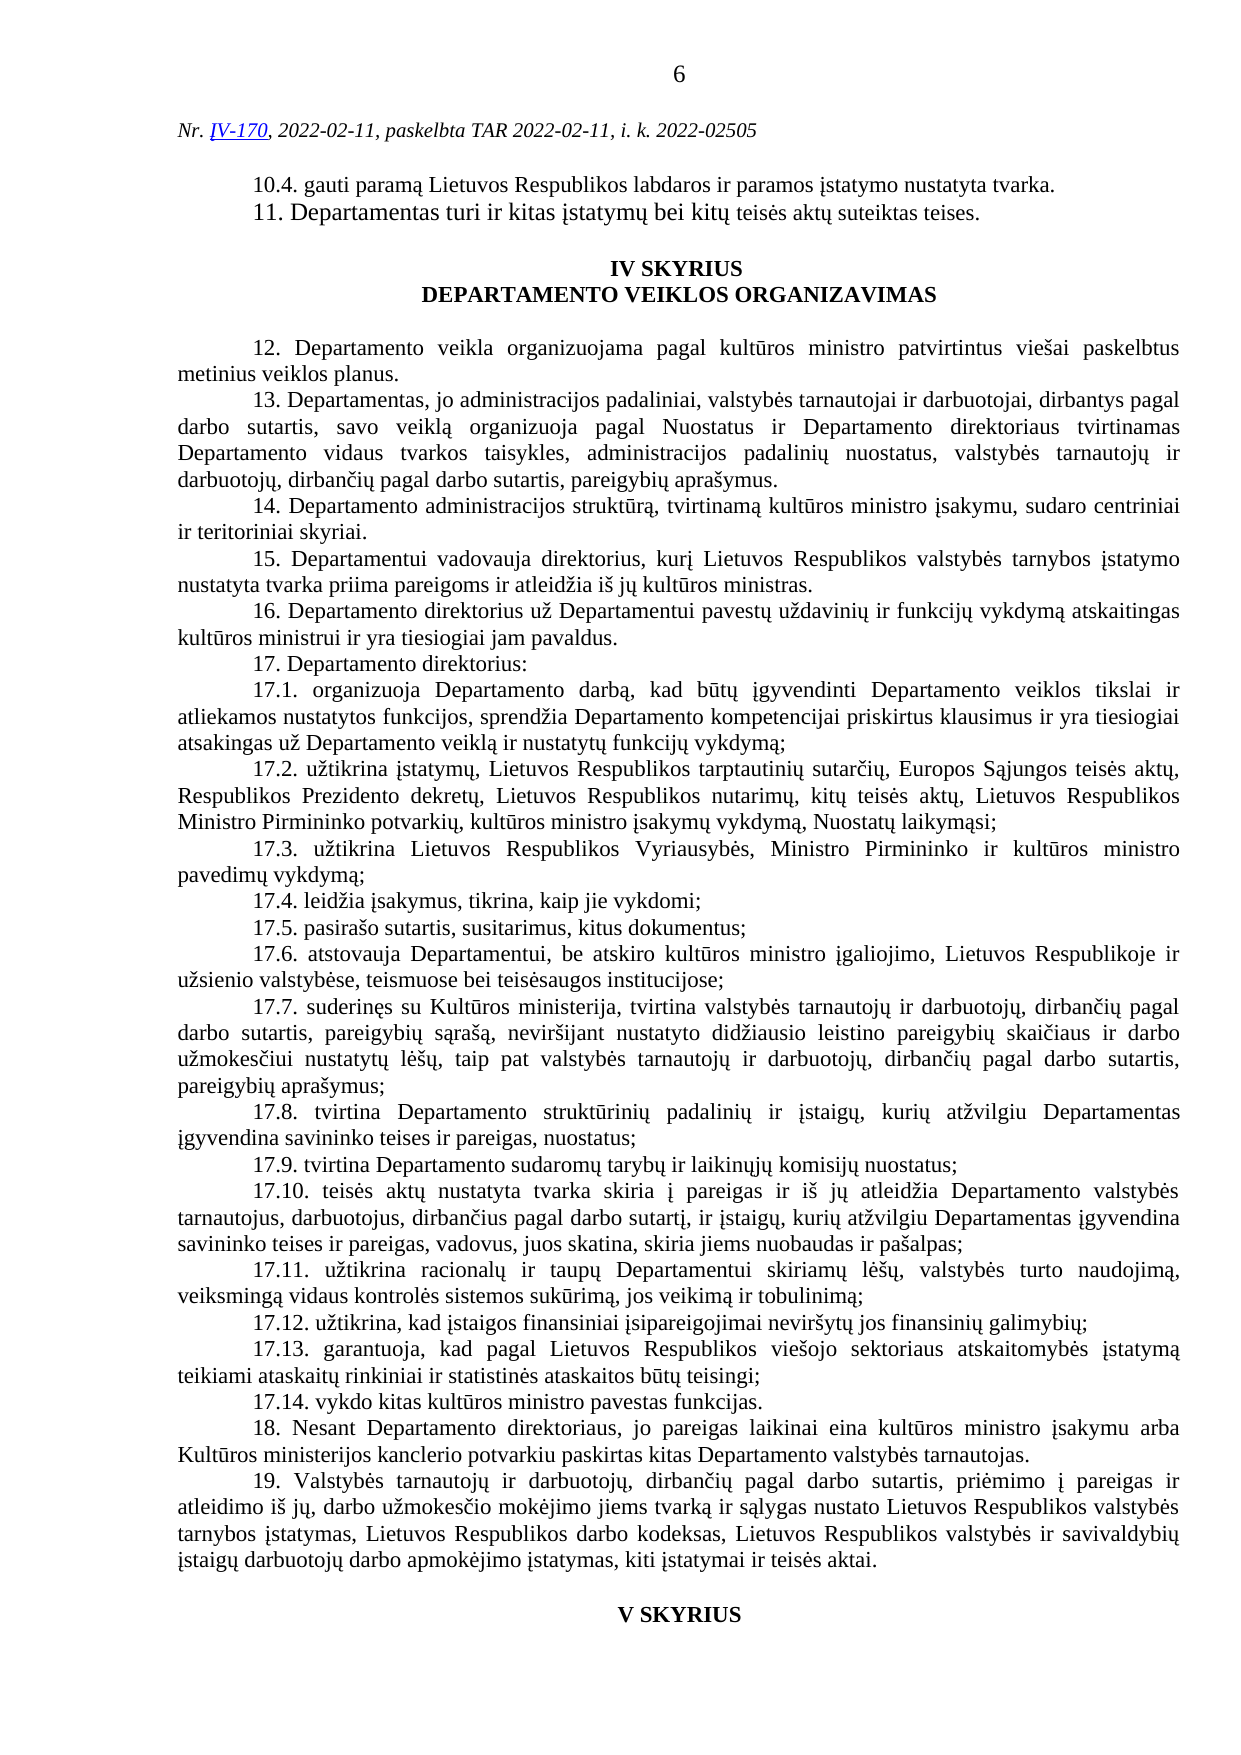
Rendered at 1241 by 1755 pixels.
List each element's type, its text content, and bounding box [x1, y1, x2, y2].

text 17.9. tvirtina Departamento sudaromų tarybų ir laikinųjų komisijų nuostatus; [177, 1151, 1181, 1177]
text DEPARTAMENTO VEIKLOS ORGANIZAVIMAS [177, 281, 1181, 307]
text 17.13. garantuoja, kad pagal Lietuvos Respublikos viešojo sektoriaus atskaitomybės įstatymą teikiami ataskaitų rinkiniai ir statistinės ataskaitos būtų teisingi; [177, 1335, 1181, 1388]
text 17.6. atstovauja Departamentui, be atskiro kultūros ministro įgaliojimo, Lietuvos Respublikoje ir užsienio valstybėse, teismuose bei teisėsaugos institucijose; [177, 940, 1181, 993]
text 17.10. teisės aktų nustatyta tvarka skiria į pareigas ir iš jų atleidžia Departamento valstybės tarnautojus, darbuotojus, dirbančius pagal darbo sutartį, ir įstaigų, kurių atžvilgiu Departamentas įgyvendina savininko teises ir pareigas, vadovus, juos skatina, skiria jiems nuobaudas ir pašalpas; [177, 1177, 1181, 1256]
text 17.5. pasirašo sutartis, susitarimus, kitus dokumentus; [177, 914, 1181, 940]
text 18. Nesant Departamento direktoriaus, jo pareigas laikinai eina kultūros ministro įsakymu arba Kultūros ministerijos kanclerio potvarkiu paskirtas kitas Departamento valstybės tarnautojas. [177, 1414, 1181, 1467]
text Nr. ĮV-170, 2022-02-11, paskelbta TAR 2022-02-11, i. k. 2022-02505 [177, 118, 1181, 142]
text 13. Departamentas, jo administracijos padaliniai, valstybės tarnautojai ir darbuotojai, dirbantys pagal darbo sutartis, savo veiklą organizuoja pagal Nuostatus ir Departamento direktoriaus tvirtinamas Departamento vidaus tvarkos taisykles, administracijos padalinių nuostatus, valstybės tarnautojų ir darbuotojų, dirbančių pagal darbo sutartis, pareigybių aprašymus. [177, 387, 1181, 492]
text 17.1. organizuoja Departamento darbą, kad būtų įgyvendinti Departamento veiklos tikslai ir atliekamos nustatytos funkcijos, sprendžia Departamento kompetencijai priskirtus klausimus ir yra tiesiogiai atsakingas už Departamento veiklą ir nustatytų funkcijų vykdymą; [177, 676, 1181, 756]
text 12. Departamento veikla organizuojama pagal kultūros ministro patvirtintus viešai paskelbtus metinius veiklos planus. [177, 334, 1181, 387]
text 17.2. užtikrina įstatymų, Lietuvos Respublikos tarptautinių sutarčių, Europos Sąjungos teisės aktų, Respublikos Prezidento dekretų, Lietuvos Respublikos nutarimų, kitų teisės aktų, Lietuvos Respublikos Ministro Pirmininko potvarkių, kultūros ministro įsakymų vykdymą, Nuostatų laikymąsi; [177, 756, 1181, 834]
text 11. Departamentas turi ir kitas įstatymų bei kitų teisės aktų suteiktas teises. [177, 197, 1181, 226]
text 19. Valstybės tarnautojų ir darbuotojų, dirbančių pagal darbo sutartis, priėmimo į pareigas ir atleidimo iš jų, darbo užmokesčio mokėjimo jiems tvarką ir sąlygas nustato Lietuvos Respublikos valstybės tarnybos įstatymas, Lietuvos Respublikos darbo kodeksas, Lietuvos Respublikos valstybės ir savivaldybių įstaigų darbuotojų darbo apmokėjimo įstatymas, kiti įstatymai ir teisės aktai. [177, 1467, 1181, 1572]
text 17.3. užtikrina Lietuvos Respublikos Vyriausybės, Ministro Pirmininko ir kultūros ministro pavedimų vykdymą; [177, 834, 1181, 887]
text IV SKYRIUS [177, 255, 1181, 281]
text 17.7. suderinęs su Kultūros ministerija, tvirtina valstybės tarnautojų ir darbuotojų, dirbančių pagal darbo sutartis, pareigybių sąrašą, neviršijant nustatyto didžiausio leistino pareigybių skaičiaus ir darbo užmokesčiui nustatytų lėšų, taip pat valstybės tarnautojų ir darbuotojų, dirbančių pagal darbo sutartis, pareigybių aprašymus; [177, 993, 1181, 1098]
text 14. Departamento administracijos struktūrą, tvirtinamą kultūros ministro įsakymu, sudaro centriniai ir teritoriniai skyriai. [177, 492, 1181, 545]
text 17. Departamento direktorius: [177, 650, 1181, 676]
text 17.12. užtikrina, kad įstaigos finansiniai įsipareigojimai neviršytų jos finansinių galimybių; [177, 1309, 1181, 1335]
text 17.11. užtikrina racionalų ir taupų Departamentui skiriamų lėšų, valstybės turto naudojimą, veiksmingą vidaus kontrolės sistemos sukūrimą, jos veikimą ir tobulinimą; [177, 1256, 1181, 1309]
text 17.4. leidžia įsakymus, tikrina, kaip jie vykdomi; [177, 887, 1181, 914]
text V SKYRIUS [177, 1601, 1181, 1628]
text 17.8. tvirtina Departamento struktūrinių padalinių ir įstaigų, kurių atžvilgiu Departamentas įgyvendina savininko teises ir pareigas, nuostatus; [177, 1098, 1181, 1151]
text 10.4. gauti paramą Lietuvos Respublikos labdaros ir paramos įstatymo nustatyta tvarka. [177, 171, 1181, 197]
text 17.14. vykdo kitas kultūros ministro pavestas funkcijas. [177, 1388, 1181, 1414]
text 15. Departamentui vadovauja direktorius, kurį Lietuvos Respublikos valstybės tarnybos įstatymo nustatyta tvarka priima pareigoms ir atleidžia iš jų kultūros ministras. [177, 545, 1181, 597]
text 16. Departamento direktorius už Departamentui pavestų uždavinių ir funkcijų vykdymą atskaitingas kultūros ministrui ir yra tiesiogiai jam pavaldus. [177, 597, 1181, 650]
